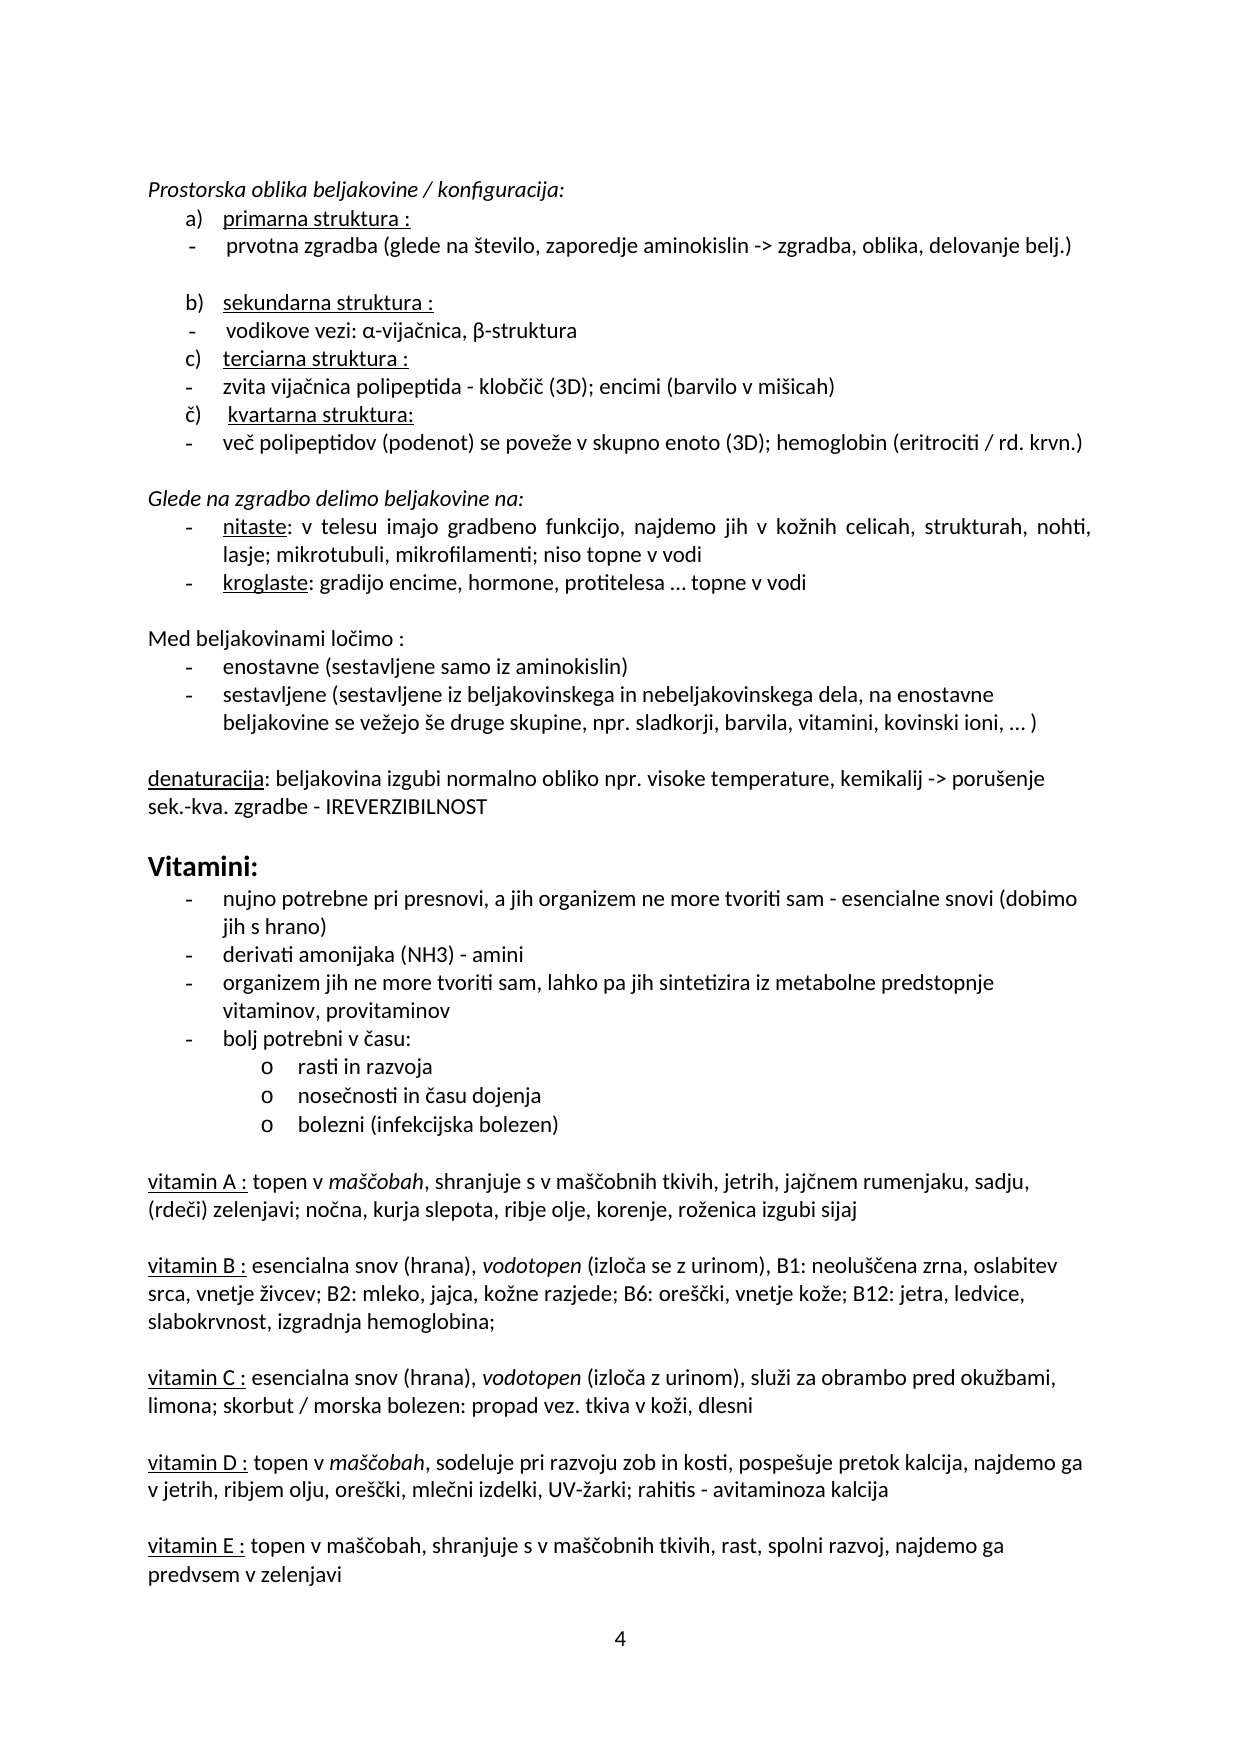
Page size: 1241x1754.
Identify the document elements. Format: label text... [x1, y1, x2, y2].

list vodikove vezi: α-vijačnica, β-struktura [188, 316, 1093, 344]
list nitaste: v telesu imajo gradbeno funkcijo, najdemo jih v kožnih celicah, strukturah, nohti, lasje; mikrotubuli, mikrofilamenti; niso topne v vodi [185, 512, 1093, 568]
list terciarna struktura : [185, 344, 1093, 372]
list nosečnosti in času dojenja [260, 1081, 1093, 1110]
text Prostorska oblika beljakovine / konfiguracija: [148, 176, 1093, 204]
text Med beljakovinami ločimo : [148, 624, 1093, 652]
text Vitamini: [148, 848, 1093, 884]
list rasti in razvoja [260, 1052, 1093, 1081]
text vitamin E : topen v maščobah, shranjuje s v maščobnih tkivih, rast, spolni razvoj, najdemo ga predvsem v zelenjavi [148, 1532, 1093, 1588]
list primarna struktura : [185, 204, 1093, 232]
list kroglaste: gradijo encime, hormone, protitelesa … topne v vodi [185, 568, 1093, 596]
list sekundarna struktura : [185, 288, 1093, 316]
list enostavne (sestavljene samo iz aminokislin) [185, 652, 1093, 680]
list derivati amonijaka (NH3) - amini [185, 940, 1093, 968]
text vitamin C : esencialna snov (hrana), vodotopen (izloča z urinom), služi za obrambo pred okužbami, limona; skorbut / morska bolezen: propad vez. tkiva v koži, dlesni [148, 1363, 1093, 1419]
list bolj potrebni v času: [185, 1024, 1093, 1052]
list več polipeptidov (podenot) se poveže v skupno enoto (3D); hemoglobin (eritrociti / rd. krvn.) [185, 428, 1093, 456]
text Glede na zgradbo delimo beljakovine na: [148, 484, 1093, 512]
text č) kvartarna struktura: [185, 400, 1093, 428]
text vitamin D : topen v maščobah, sodeluje pri razvoju zob in kosti, pospešuje pretok kalcija, najdemo ga v jetrih, ribjem olju, oreščki, mlečni izdelki, UV-žarki; rahitis - avitaminoza kalcija [148, 1448, 1093, 1504]
list organizem jih ne more tvoriti sam, lahko pa jih sintetizira iz metabolne predstopnje vitaminov, provitaminov [185, 968, 1093, 1024]
text vitamin A : topen v maščobah, shranjuje s v maščobnih tkivih, jetrih, jajčnem rumenjaku, sadju, (rdeči) zelenjavi; nočna, kurja slepota, ribje olje, korenje, roženica izgubi sijaj [148, 1167, 1093, 1223]
list zvita vijačnica polipeptida - klobčič (3D); encimi (barvilo v mišicah) [185, 372, 1093, 400]
text denaturacija: beljakovina izgubi normalno obliko npr. visoke temperature, kemikalij -> porušenje sek.-kva. zgradbe - IREVERZIBILNOST [148, 764, 1093, 820]
list nujno potrebne pri presnovi, a jih organizem ne more tvoriti sam - esencialne snovi (dobimo jih s hrano) [185, 884, 1093, 940]
list prvotna zgradba (glede na število, zaporedje aminokislin -> zgradba, oblika, delovanje belj.) [188, 232, 1093, 260]
list bolezni (infekcijska bolezen) [260, 1110, 1093, 1139]
list sestavljene (sestavljene iz beljakovinskega in nebeljakovinskega dela, na enostavne beljakovine se vežejo še druge skupine, npr. sladkorji, barvila, vitamini, kovinski ioni, … ) [185, 680, 1093, 736]
text vitamin B : esencialna snov (hrana), vodotopen (izloča se z urinom), B1: neoluščena zrna, oslabitev srca, vnetje živcev; B2: mleko, jajca, kožne razjede; B6: oreščki, vnetje kože; B12: jetra, ledvice, slabokrvnost, izgradnja hemoglobina; [148, 1251, 1093, 1336]
